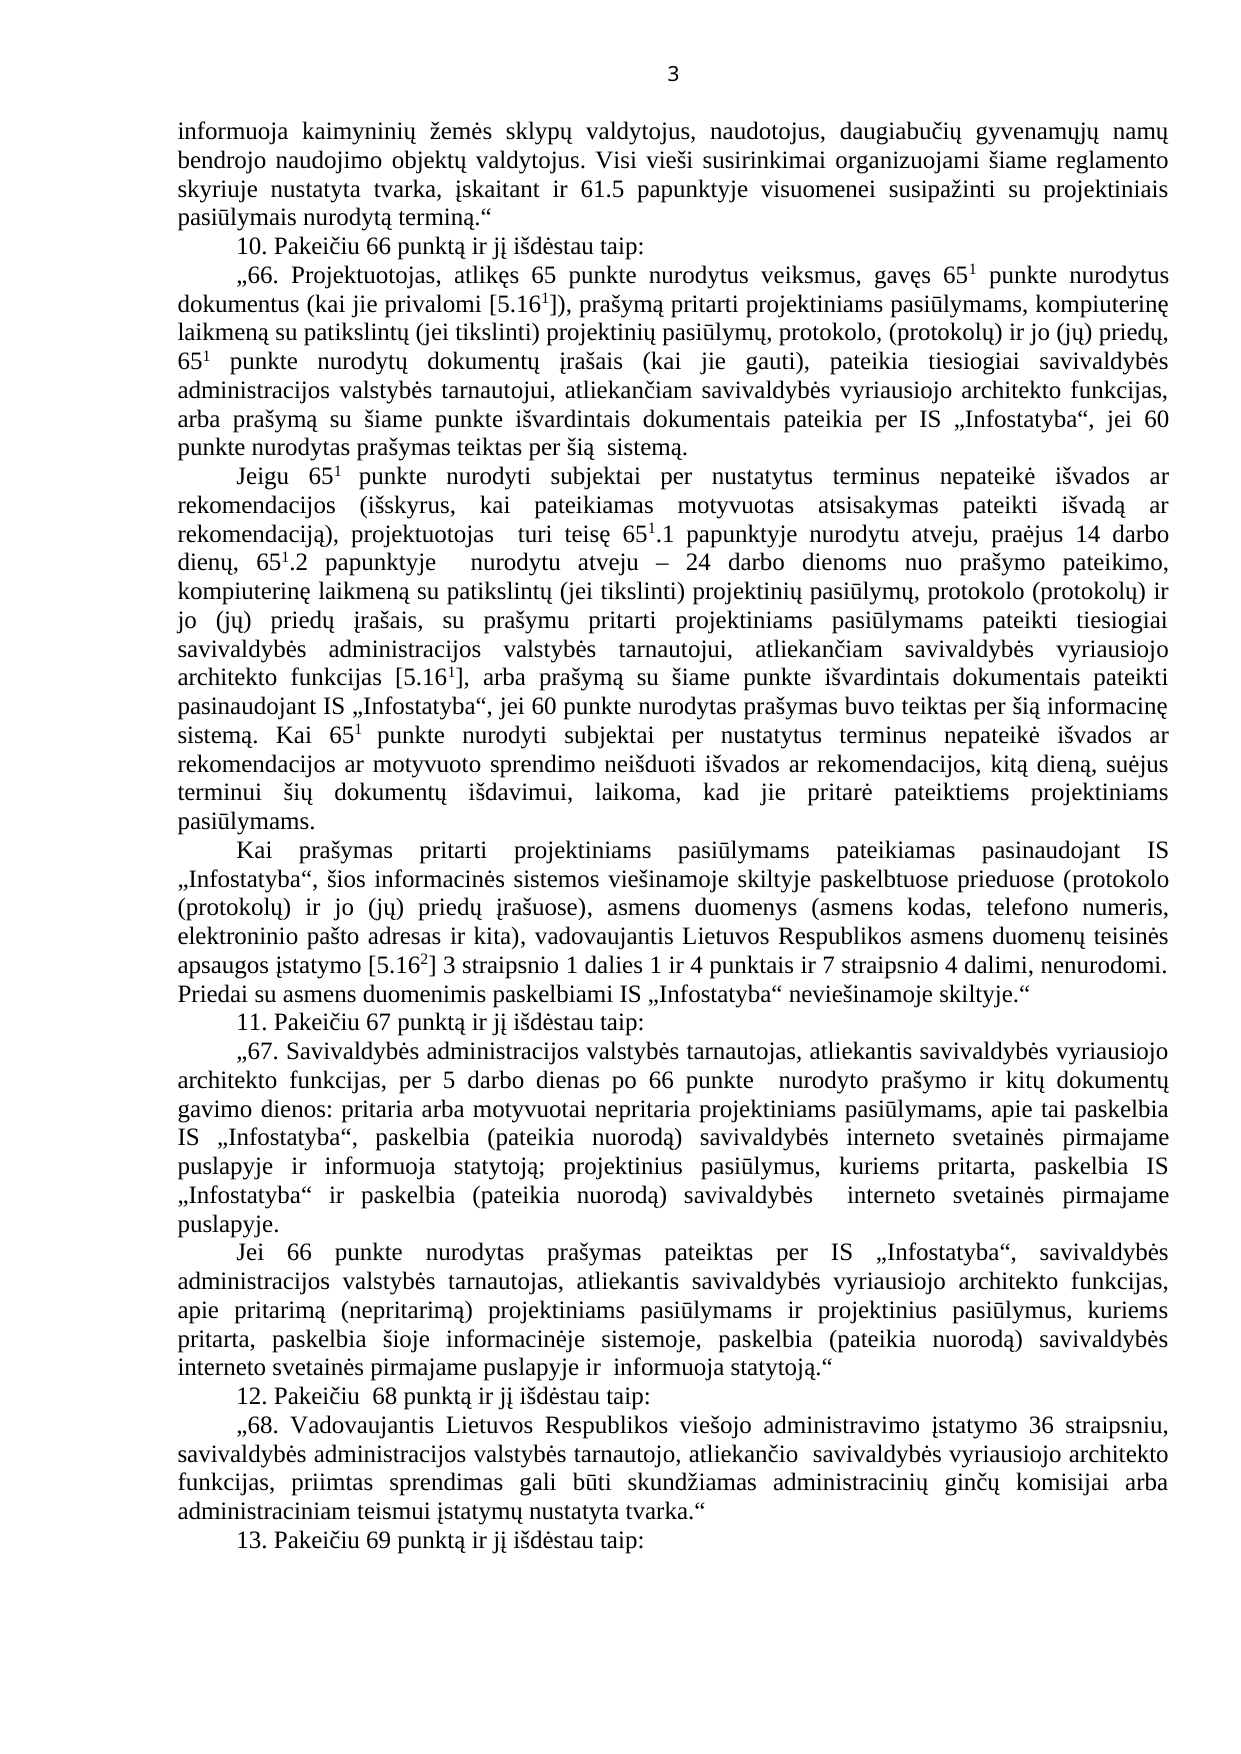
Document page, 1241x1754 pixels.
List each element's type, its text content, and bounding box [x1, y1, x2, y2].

text Kai prašymas pritarti projektiniams pasiūlymams pateikiamas pasinaudojant IS „Infostatyba“, šios informacinės sistemos viešinamoje skiltyje paskelbtuose prieduose (protokolo (protokolų) ir jo (jų) priedų įrašuose), asmens duomenys (asmens kodas, telefono numeris, elektroninio pašto adresas ir kita), vadovaujantis Lietuvos Respublikos asmens duomenų teisinės apsaugos įstatymo [5.162] 3 straipsnio 1 dalies 1 ir 4 punktais ir 7 straipsnio 4 dalimi, nenurodomi. Priedai su asmens duomenimis paskelbiami IS „Infostatyba“ neviešinamoje skiltyje.“ [177, 835, 1169, 1007]
text Jeigu 651 punkte nurodyti subjektai per nustatytus terminus nepateikė išvados ar rekomendacijos (išskyrus, kai pateikiamas motyvuotas atsisakymas pateikti išvadą ar rekomendaciją), projektuotojas turi teisę 651.1 papunktyje nurodytu atveju, praėjus 14 darbo dienų, 651.2 papunktyje nurodytu atveju – 24 darbo dienoms nuo prašymo pateikimo, kompiuterinę laikmeną su patikslintų (jei tikslinti) projektinių pasiūlymų, protokolo (protokolų) ir jo (jų) priedų įrašais, su prašymu pritarti projektiniams pasiūlymams pateikti tiesiogiai savivaldybės administracijos valstybės tarnautojui, atliekančiam savivaldybės vyriausiojo architekto funkcijas [5.161], arba prašymą su šiame punkte išvardintais dokumentais pateikti pasinaudojant IS „Infostatyba“, jei 60 punkte nurodytas prašymas buvo teiktas per šią informacinę sistemą. Kai 651 punkte nurodyti subjektai per nustatytus terminus nepateikė išvados ar rekomendacijos ar motyvuoto sprendimo neišduoti išvados ar rekomendacijos, kitą dieną, suėjus terminui šių dokumentų išdavimui, laikoma, kad jie pritarė pateiktiems projektiniams pasiūlymams. [177, 461, 1169, 835]
text Jei 66 punkte nurodytas prašymas pateiktas per IS „Infostatyba“, savivaldybės administracijos valstybės tarnautojas, atliekantis savivaldybės vyriausiojo architekto funkcijas, apie pritarimą (nepritarimą) projektiniams pasiūlymams ir projektinius pasiūlymus, kuriems pritarta, paskelbia šioje informacinėje sistemoje, paskelbia (pateikia nuorodą) savivaldybės interneto svetainės pirmajame puslapyje ir informuoja statytoją.“ [177, 1237, 1169, 1381]
text 10. Pakeičiu 66 punktą ir jį išdėstau taip: [236, 231, 1169, 260]
text informuoja kaimyninių žemės sklypų valdytojus, naudotojus, daugiabučių gyvenamųjų namų bendrojo naudojimo objektų valdytojus. Visi vieši susirinkimai organizuojami šiame reglamento skyriuje nustatyta tvarka, įskaitant ir 61.5 papunktyje visuomenei susipažinti su projektiniais pasiūlymais nurodytą terminą.“ [177, 116, 1169, 231]
text 11. Pakeičiu 67 punktą ir jį išdėstau taip: [236, 1007, 1169, 1036]
text „66. Projektuotojas, atlikęs 65 punkte nurodytus veiksmus, gavęs 651 punkte nurodytus dokumentus (kai jie privalomi [5.161]), prašymą pritarti projektiniams pasiūlymams, kompiuterinę laikmeną su patikslintų (jei tikslinti) projektinių pasiūlymų, protokolo, (protokolų) ir jo (jų) priedų, 651 punkte nurodytų dokumentų įrašais (kai jie gauti), pateikia tiesiogiai savivaldybės administracijos valstybės tarnautojui, atliekančiam savivaldybės vyriausiojo architekto funkcijas, arba prašymą su šiame punkte išvardintais dokumentais pateikia per IS „Infostatyba“, jei 60 punkte nurodytas prašymas teiktas per šią sistemą. [177, 260, 1169, 461]
text „67. Savivaldybės administracijos valstybės tarnautojas, atliekantis savivaldybės vyriausiojo architekto funkcijas, per 5 darbo dienas po 66 punkte nurodyto prašymo ir kitų dokumentų gavimo dienos: pritaria arba motyvuotai nepritaria projektiniams pasiūlymams, apie tai paskelbia IS „Infostatyba“, paskelbia (pateikia nuorodą) savivaldybės interneto svetainės pirmajame puslapyje ir informuoja statytoją; projektinius pasiūlymus, kuriems pritarta, paskelbia IS „Infostatyba“ ir paskelbia (pateikia nuorodą) savivaldybės interneto svetainės pirmajame puslapyje. [177, 1036, 1169, 1237]
text „68. Vadovaujantis Lietuvos Respublikos viešojo administravimo įstatymo 36 straipsniu, savivaldybės administracijos valstybės tarnautojo, atliekančio savivaldybės vyriausiojo architekto funkcijas, priimtas sprendimas gali būti skundžiamas administracinių ginčų komisijai arba administraciniam teismui įstatymų nustatyta tvarka.“ [177, 1410, 1169, 1525]
text 13. Pakeičiu 69 punktą ir jį išdėstau taip: [177, 1525, 1169, 1554]
text 12. Pakeičiu 68 punktą ir jį išdėstau taip: [177, 1381, 1169, 1410]
